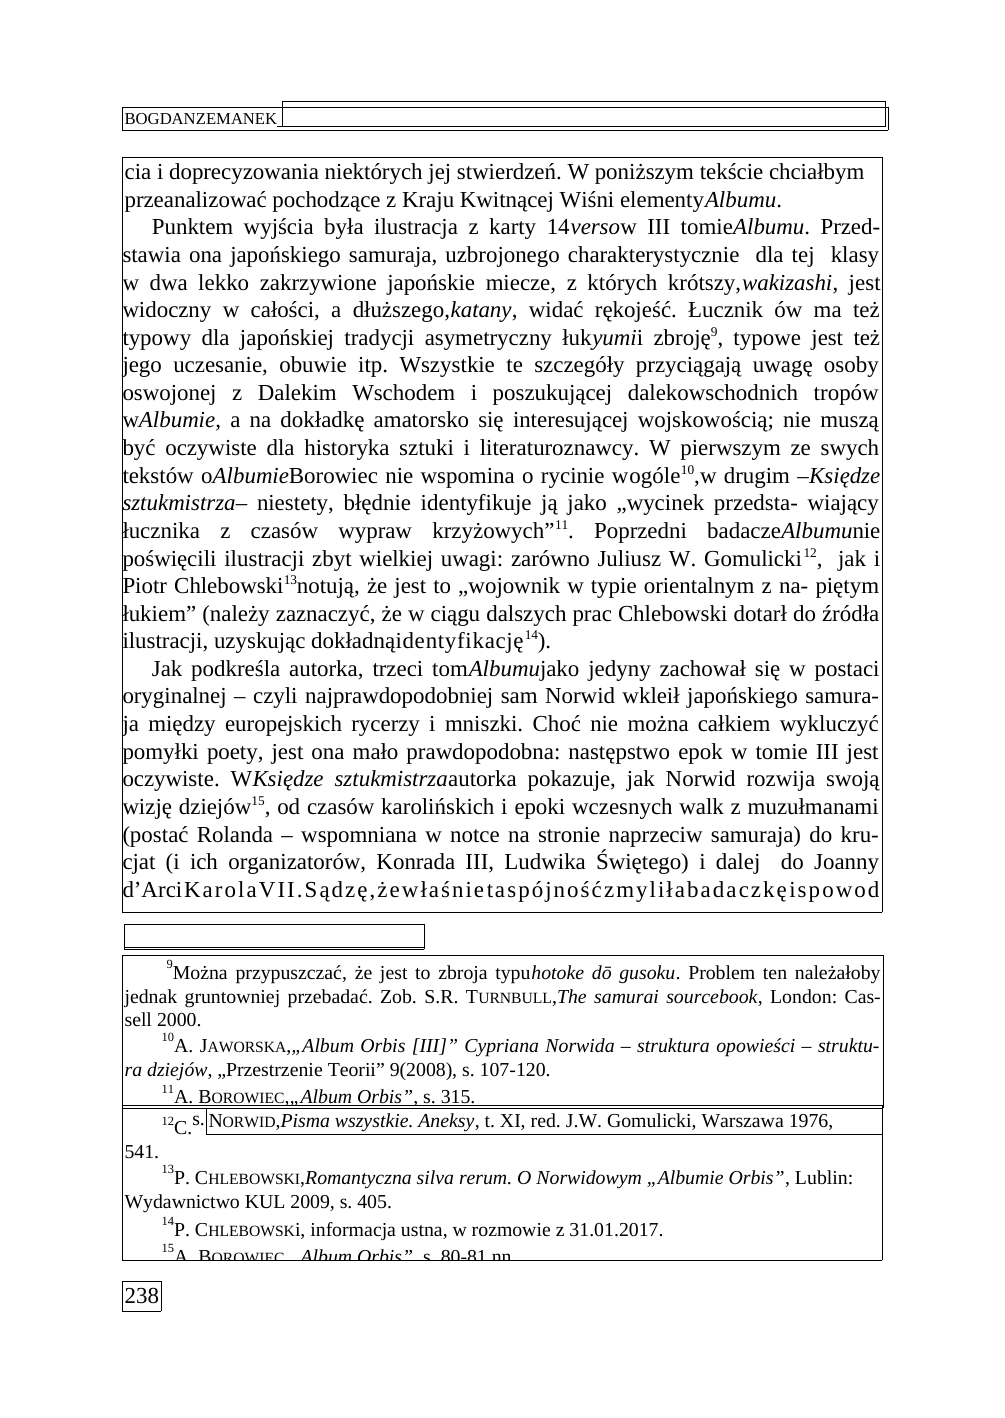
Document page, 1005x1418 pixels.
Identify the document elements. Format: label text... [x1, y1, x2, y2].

text 13P. CHLEBOWSKI,Romantyczna silva rerum. O Norwidowym „Albumie Orbis”, Lublin: Wydawnictwo KUL 2009, s. 405. [124, 1165, 882, 1213]
text BOGDANZEMANEK [124, 109, 887, 128]
text 15A. BOROWIEC,„Album Orbis”, s. 80-81 nn. [161, 1241, 882, 1260]
text 9Można przypuszczać, że jest to zbroja typuhotoke dō gusoku. Problem ten należałoby jednak gruntowniej przebadać. Zob. S.R. TURNBULL,The samurai sourcebook, London: Cas- sell 2000. [124, 957, 881, 1031]
text 11A. BOROWIEC,„Album Orbis”, s. 315. [161, 1082, 882, 1105]
text Jak podkreśla autorka, trzeci tomAlbumujako jedyny zachował się w postaci oryginalnej – czyli najprawdopodobniej sam Norwid wkleił japońskiego samura- ja między europejskich rycerzy i mniszki. Choć nie można całkiem wykluczyć pomyłki poety, jest ona mało prawdopodobna: następstwo epok w tomie III jest oczywiste. WKsiędze sztukmistrzaautorka pokazuje, jak Norwid rozwija swoją wizję dziejów15, od czasów karolińskich i epoki wczesnych walk z muzułmanami (postać Rolanda – wspomniana w notce na stronie naprzeciw samuraja) do kru- cjat (i ich organizatorów, Konrada III, Ludwika Świętego) i dalej do Joanny d’ArciKarolaVII.Sądzę,żewłaśnietaspójnośćzmyliłabadaczkęispowodo- [123, 655, 880, 912]
text NORWID,Pisma wszystkie. Aneksy, t. XI, red. J.W. Gomulicki, Warszawa 1976, [208, 1109, 882, 1132]
text cia i doprecyzowania niektórych jej stwierdzeń. W poniższym tekście chciałbym przeanalizować pochodzące z Kraju Kwitnącej Wiśni elementyAlbumu. [124, 158, 882, 212]
text Punktem wyjścia była ilustracja z karty 14versow III tomieAlbumu. Przed- stawia ona japońskiego samuraja, uzbrojonego charakterystycznie dla tej klasy w dwa lekko zakrzywione japońskie miecze, z których krótszy,wakizashi, jest widoczny w całości, a dłuższego,katany, widać rękojeść. Łucznik ów ma też typowy dla japońskiej tradycji asymetryczny łukyumii zbroję9, typowe jest też jego uczesanie, obuwie itp. Wszystkie te szczegóły przyciągają uwagę osoby oswojonej z Dalekim Wschodem i poszukującej dalekowschodnich tropów wAlbumie, a na dokładkę amatorsko się interesującej wojskowością; nie muszą być oczywiste dla historyka sztuki i literaturoznawcy. W pierwszym ze swych tekstów oAlbumieBorowiec nie wspomina o rycinie wogóle10,w drugim –Księdze sztukmistrza– niestety, błędnie identyfikuje ją jako „wycinek przedsta- wiający łucznika z czasów wypraw krzyżowych”11. Poprzedni badaczeAlbumunie poświęcili ilustracji zbyt wielkiej uwagi: zarówno Juliusz W. Gomulicki12, jak i Piotr Chlebowski13notują, że jest to „wojownik w typie orientalnym z na- piętym łukiem” (należy zaznaczyć, że w ciągu dalszych prac Chlebowski dotarł do źródła ilustracji, uzyskując dokładnąidentyfikację14). [123, 213, 880, 654]
text 238 [124, 1283, 161, 1309]
text 12C.s. 541. [124, 1107, 206, 1163]
text 14P. CHLEBOWSKi, informacja ustna, w rozmowie z 31.01.2017. [161, 1213, 882, 1240]
text 10A. JAWORSKA,„Album Orbis [III]” Cypriana Norwida – struktura opowieści – struktu-ra dziejów, „Przestrzenie Teorii” 9(2008), s. 107-120. [124, 1033, 881, 1081]
